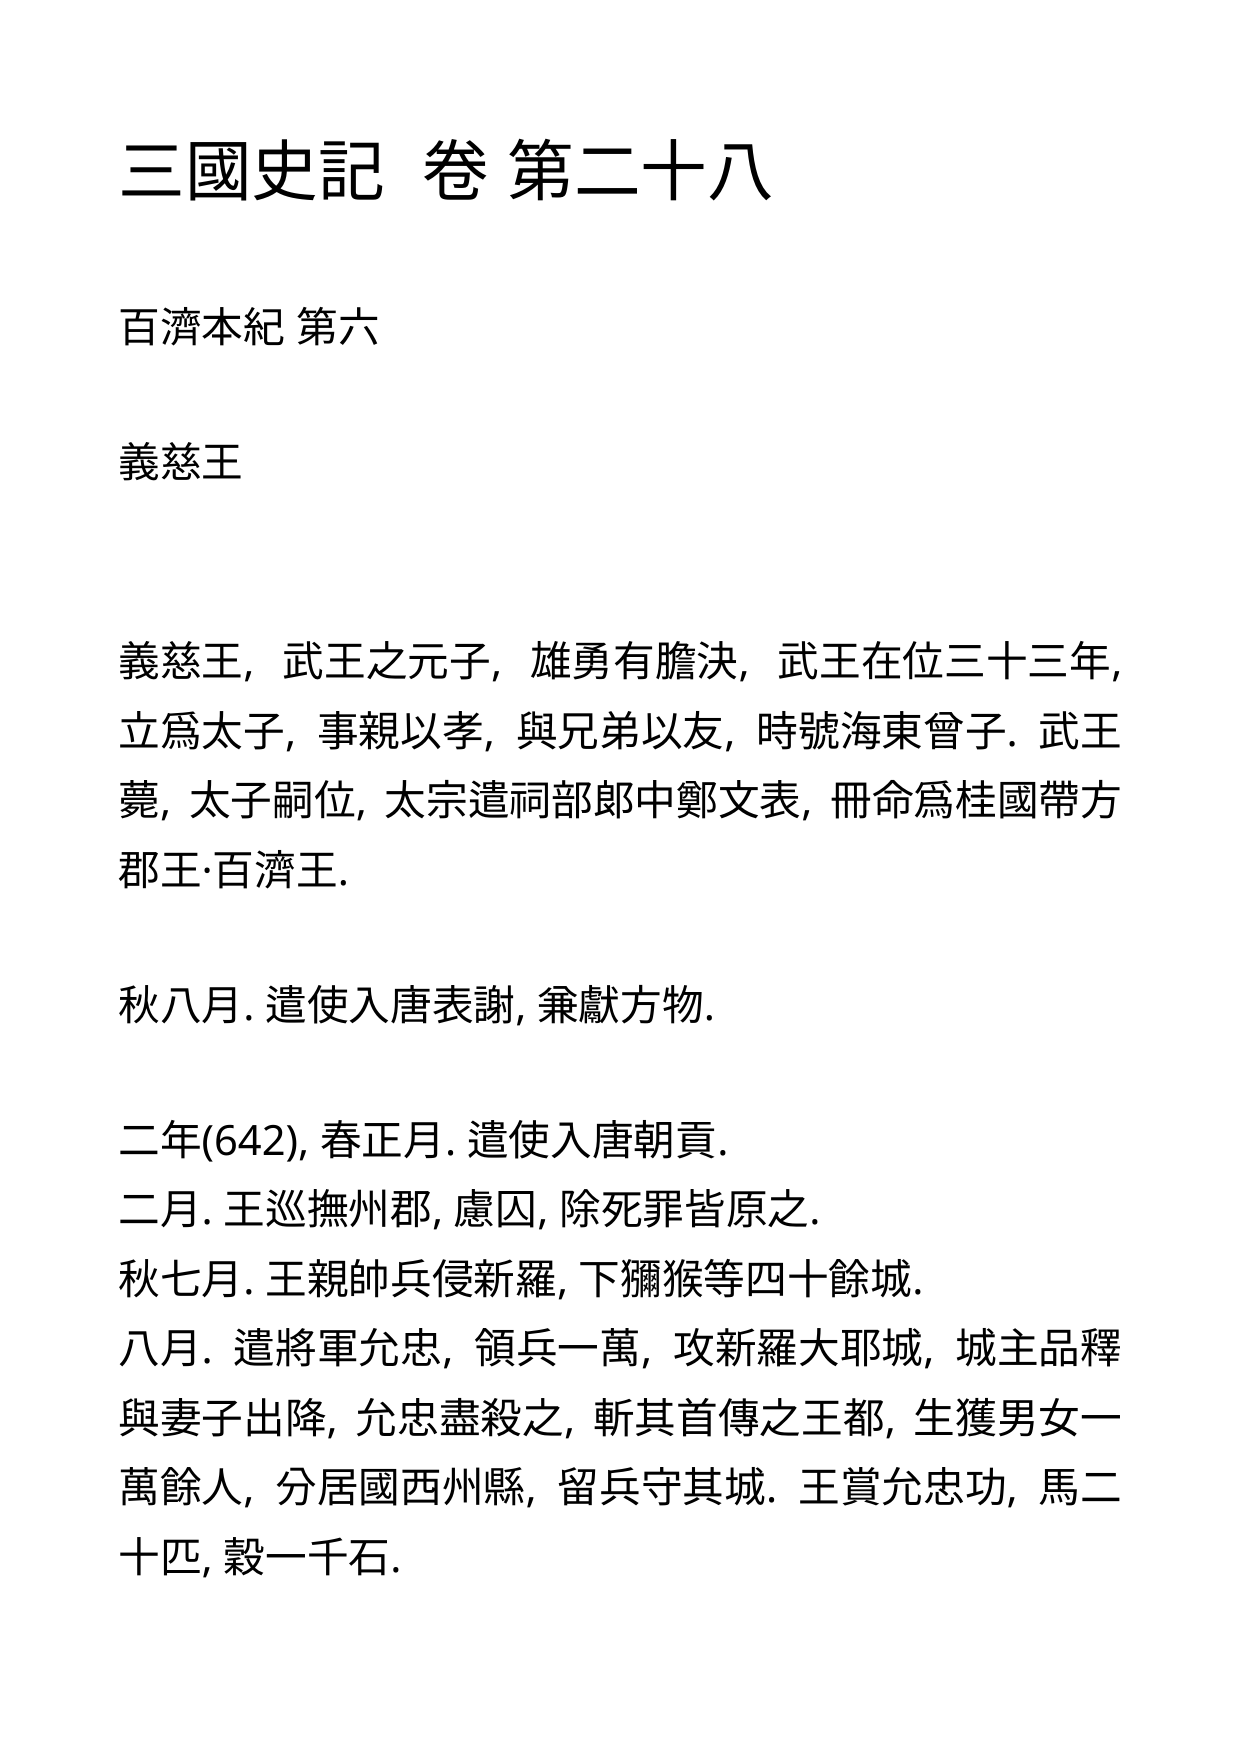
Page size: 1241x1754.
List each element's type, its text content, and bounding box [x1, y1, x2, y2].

text 秋八月. 遣使入唐表謝, 兼獻方物. [118, 972, 1122, 1032]
text 義慈王, 武王之元子, 雄勇有膽決, 武王在位三十三年, 立爲太子, 事親以孝, 與兄弟以友, 時號海東曾子. 武王薨, 太子嗣位, 太宗遣祠部郞中鄭文表, 冊命爲桂國帶方郡王·百濟王. [118, 628, 1122, 897]
text 三國史記 卷 第二十八 [118, 118, 1122, 215]
text 秋七月. 王親帥兵侵新羅, 下獼猴等四十餘城. [118, 1246, 1122, 1306]
text 八月. 遣將軍允忠, 領兵一萬, 攻新羅大耶城, 城主品釋與妻子出降, 允忠盡殺之, 斬其首傳之王都, 生獲男女一萬餘人, 分居國西州縣, 留兵守其城. 王賞允忠功, 馬二十匹, 穀一千石. [118, 1315, 1122, 1584]
text 百濟本紀 第六 [118, 294, 1122, 355]
text 義慈王 [118, 429, 1122, 489]
text 二年(642), 春正月. 遣使入唐朝貢. [118, 1107, 1122, 1167]
text 二月. 王巡撫州郡, 慮囚, 除死罪皆原之. [118, 1176, 1122, 1237]
